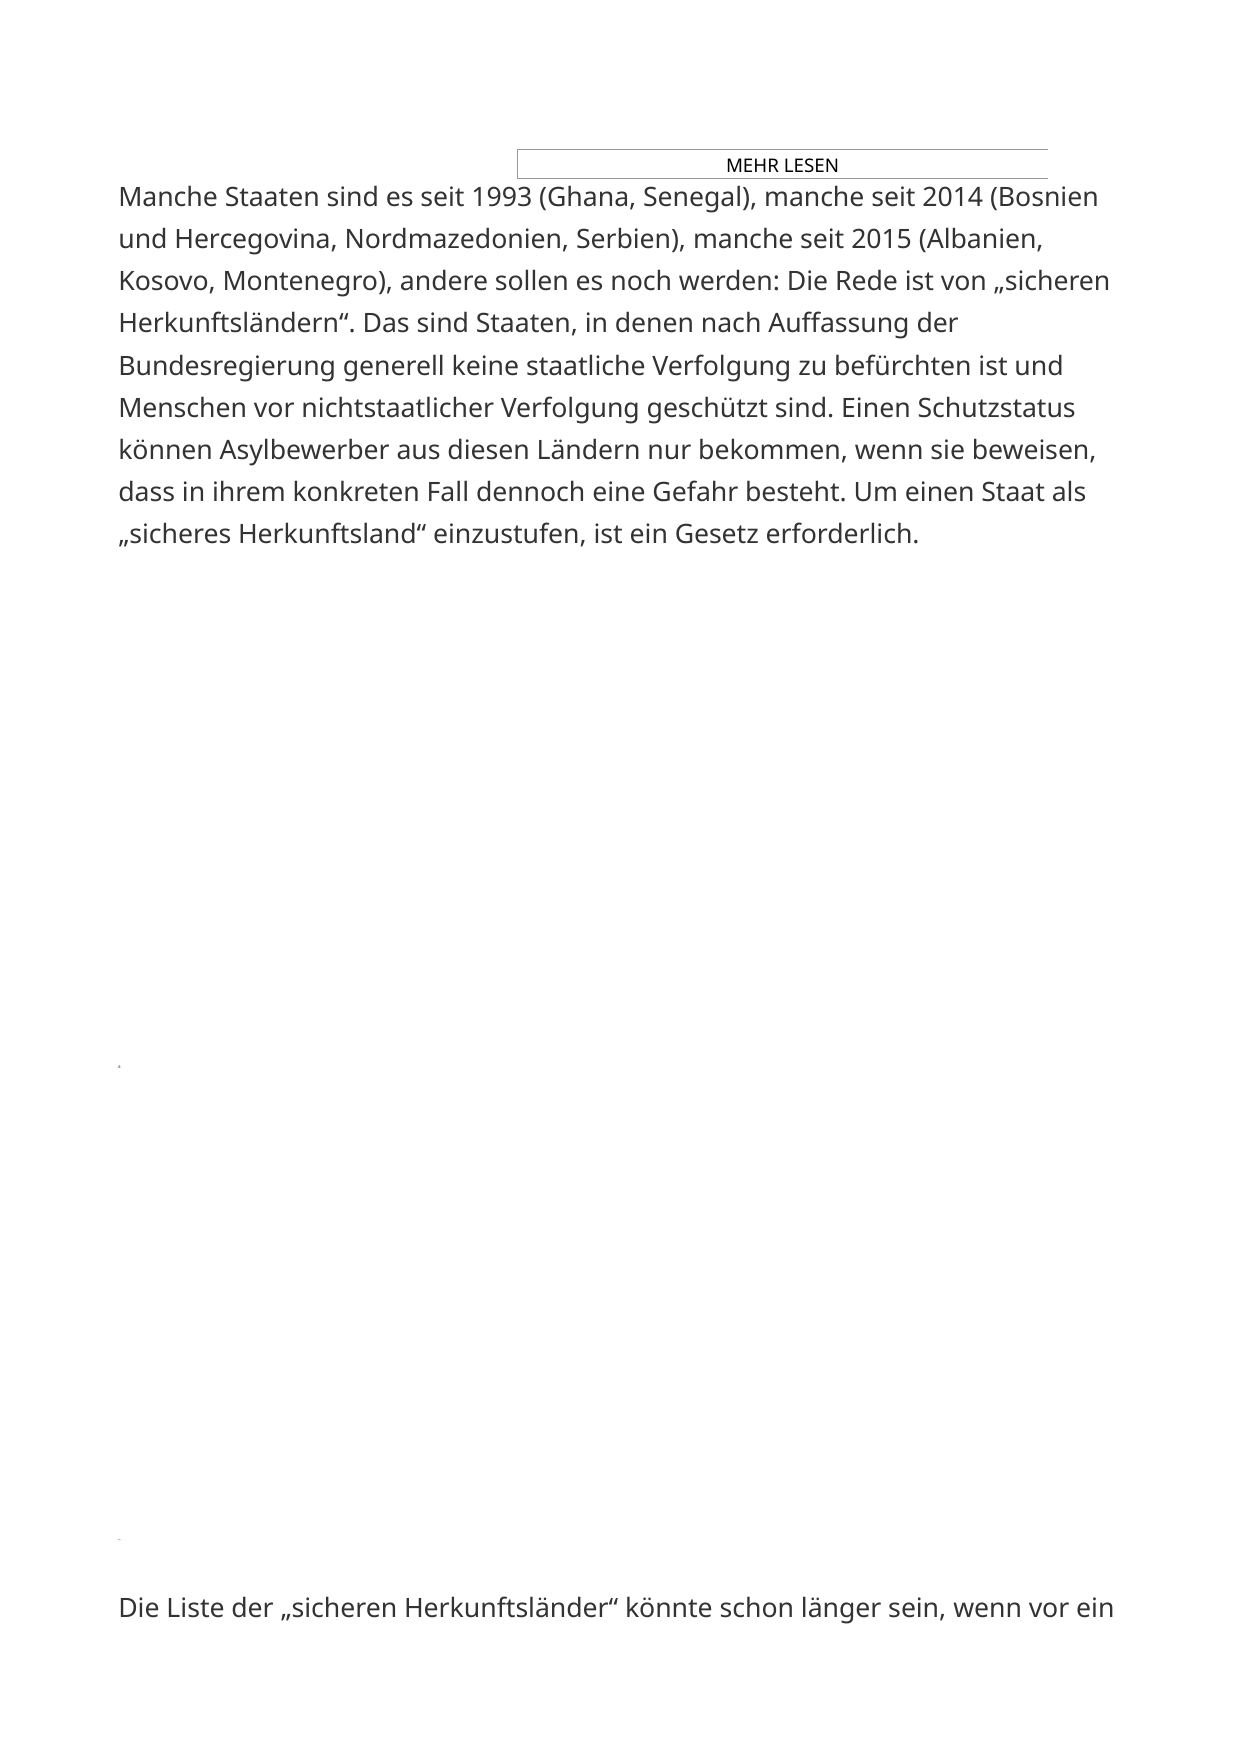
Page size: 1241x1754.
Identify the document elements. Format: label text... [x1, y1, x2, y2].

text MEHR LESEN [518, 150, 1048, 178]
text Manche Staaten sind es seit 1993 (Ghana, Senegal), manche seit 2014 (Bosnien und Hercegovina, Nordmazedonien, Serbien), manche seit 2015 (Albanien, Kosovo, Montenegro), andere sollen es noch werden: Die Rede ist von „sicheren Herkunftsländern“. Das sind Staaten, in denen nach Auffassung der Bundesregierung generell keine staatliche Verfolgung zu befürchten ist und Menschen vor nichtstaatlicher Verfolgung geschützt sind. Einen Schutzstatus können Asylbewerber aus diesen Ländern nur bekommen, wenn sie beweisen, dass in ihrem konkreten Fall dennoch eine Gefahr besteht. Um einen Staat als „sicheres Herkunftsland“ einzustufen, ist ein Gesetz erforderlich. Die Liste der „sicheren Herkunftsländer“ könnte schon länger sein, wenn vor ein [118, 118, 1122, 1625]
